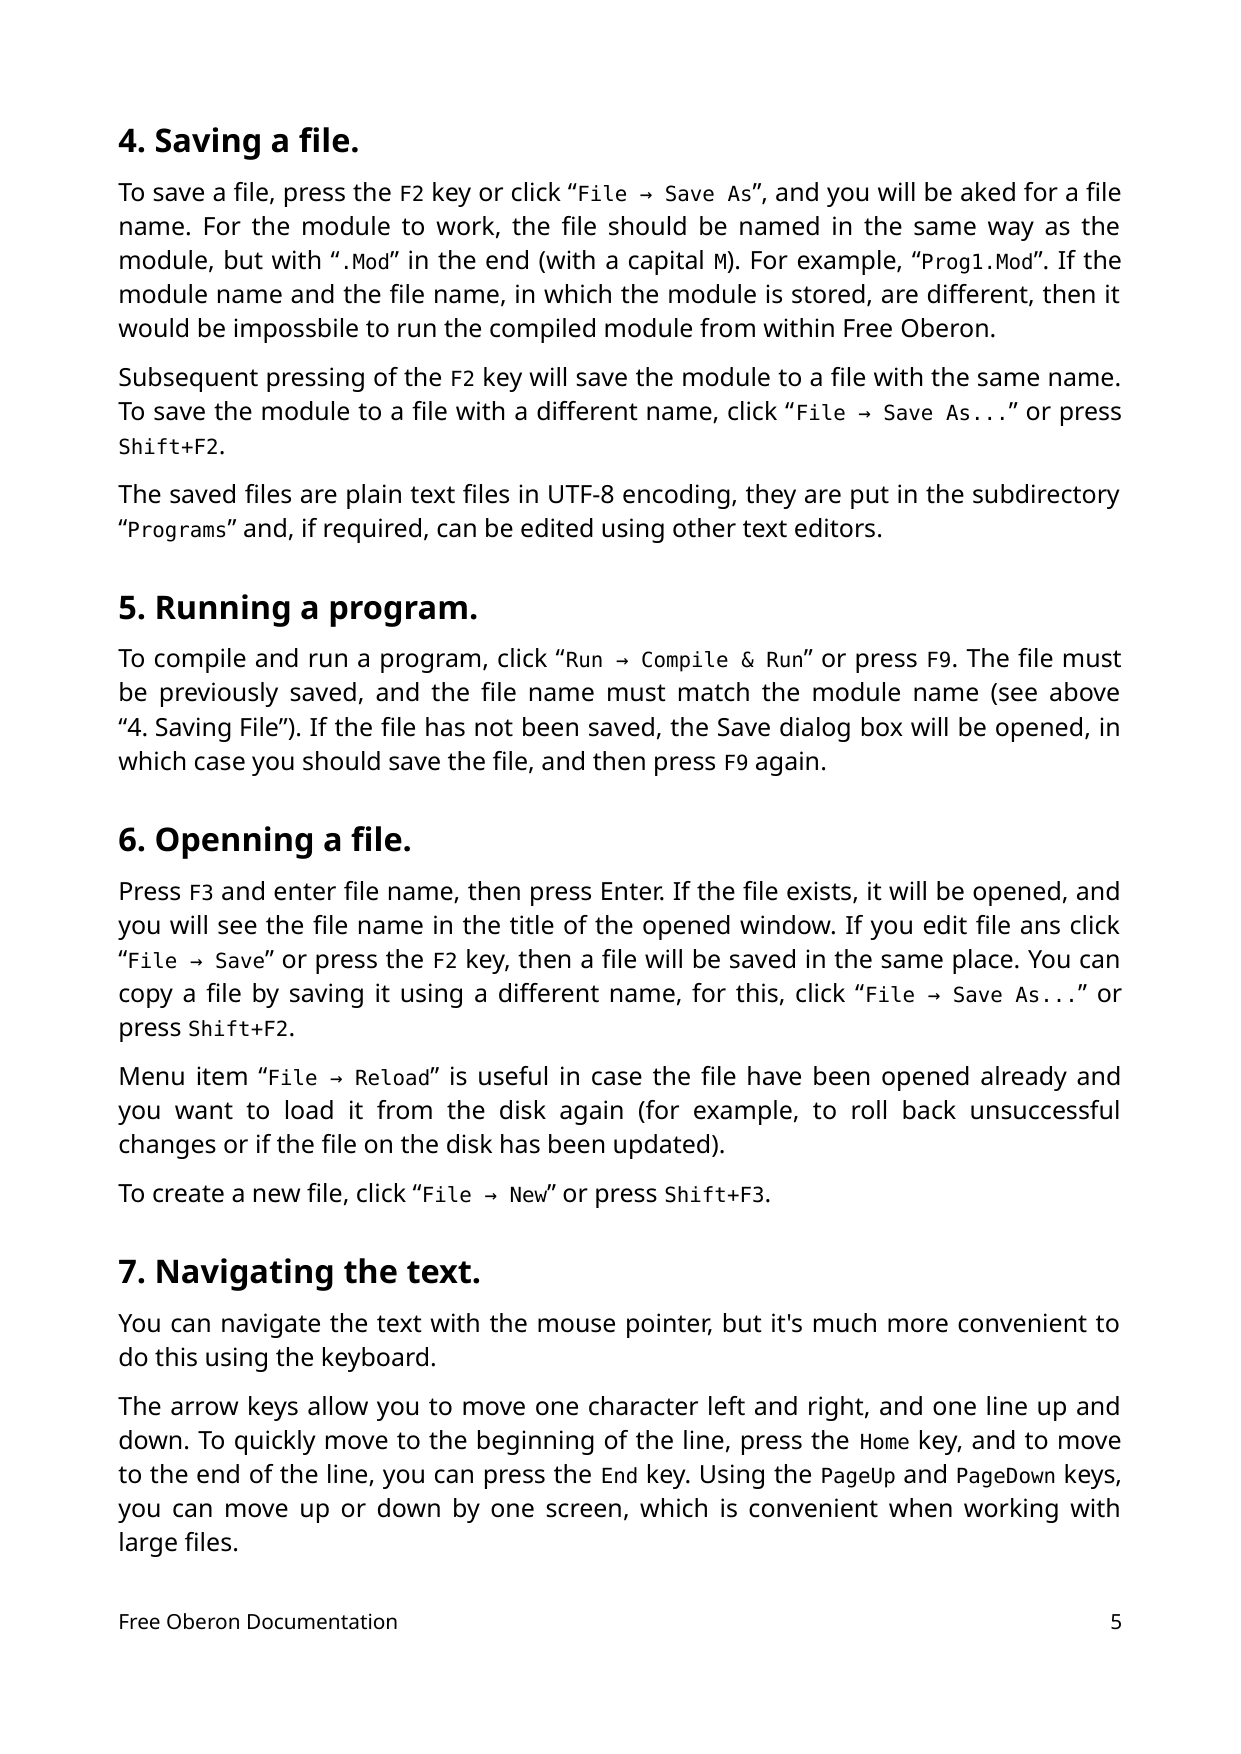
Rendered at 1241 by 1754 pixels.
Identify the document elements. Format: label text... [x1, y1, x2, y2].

subtitle 5. Running a program. [118, 584, 1122, 628]
subtitle 6. Openning a file. [118, 817, 1122, 861]
subtitle 4. Saving a file. [118, 118, 1122, 162]
text To save a file, press the F2 key or click “File → Save As”, and you will be aked for a file name. For the module to work, the file should be named in the same way as the module, but with “.Mod” in the end (with a capital M). For example, “Prog1.Mod”. If the module name and the file name, in which the module is stored, are different, then it would be impossbile to run the compiled module from within Free Oberon. [118, 175, 1122, 345]
text The saved files are plain text files in UTF-8 encoding, they are put in the subdirectory “Programs” and, if required, can be edited using other text editors. [118, 477, 1122, 545]
text Subsequent pressing of the F2 key will save the module to a file with the same name. To save the module to a file with a different name, click “File → Save As...” or press Shift+F2. [118, 360, 1122, 462]
subtitle 7. Navigating the text. [118, 1249, 1122, 1293]
text The arrow keys allow you to move one character left and right, and one line up and down. To quickly move to the beginning of the line, press the Home key, and to move to the end of the line, you can press the End key. Using the PageUp and PageDown keys, you can move up or down by one screen, which is convenient when working with large files. [118, 1388, 1122, 1559]
text Press F3 and enter file name, then press Enter. If the file exists, it will be opened, and you will see the file name in the title of the opened window. If you edit file ans click “File → Save” or press the F2 key, then a file will be saved in the same place. You can copy a file by saving it using a different name, for this, click “File → Save As...” or press Shift+F2. [118, 874, 1122, 1044]
text To create a new file, click “File → New” or press Shift+F3. [118, 1175, 1122, 1209]
text Menu item “File → Reload” is useful in case the file have been opened already and you want to load it from the disk again (for example, to roll back unsuccessful changes or if the file on the disk has been updated). [118, 1058, 1122, 1161]
text To compile and run a program, click “Run → Compile & Run” or press F9. The file must be previously saved, and the file name must match the module name (see above “4. Saving File”). If the file has not been saved, the Save dialog box will be opened, in which case you should save the file, and then press F9 again. [118, 641, 1122, 777]
text You can navigate the text with the mouse pointer, but it's much more convenient to do this using the keyboard. [118, 1306, 1122, 1374]
